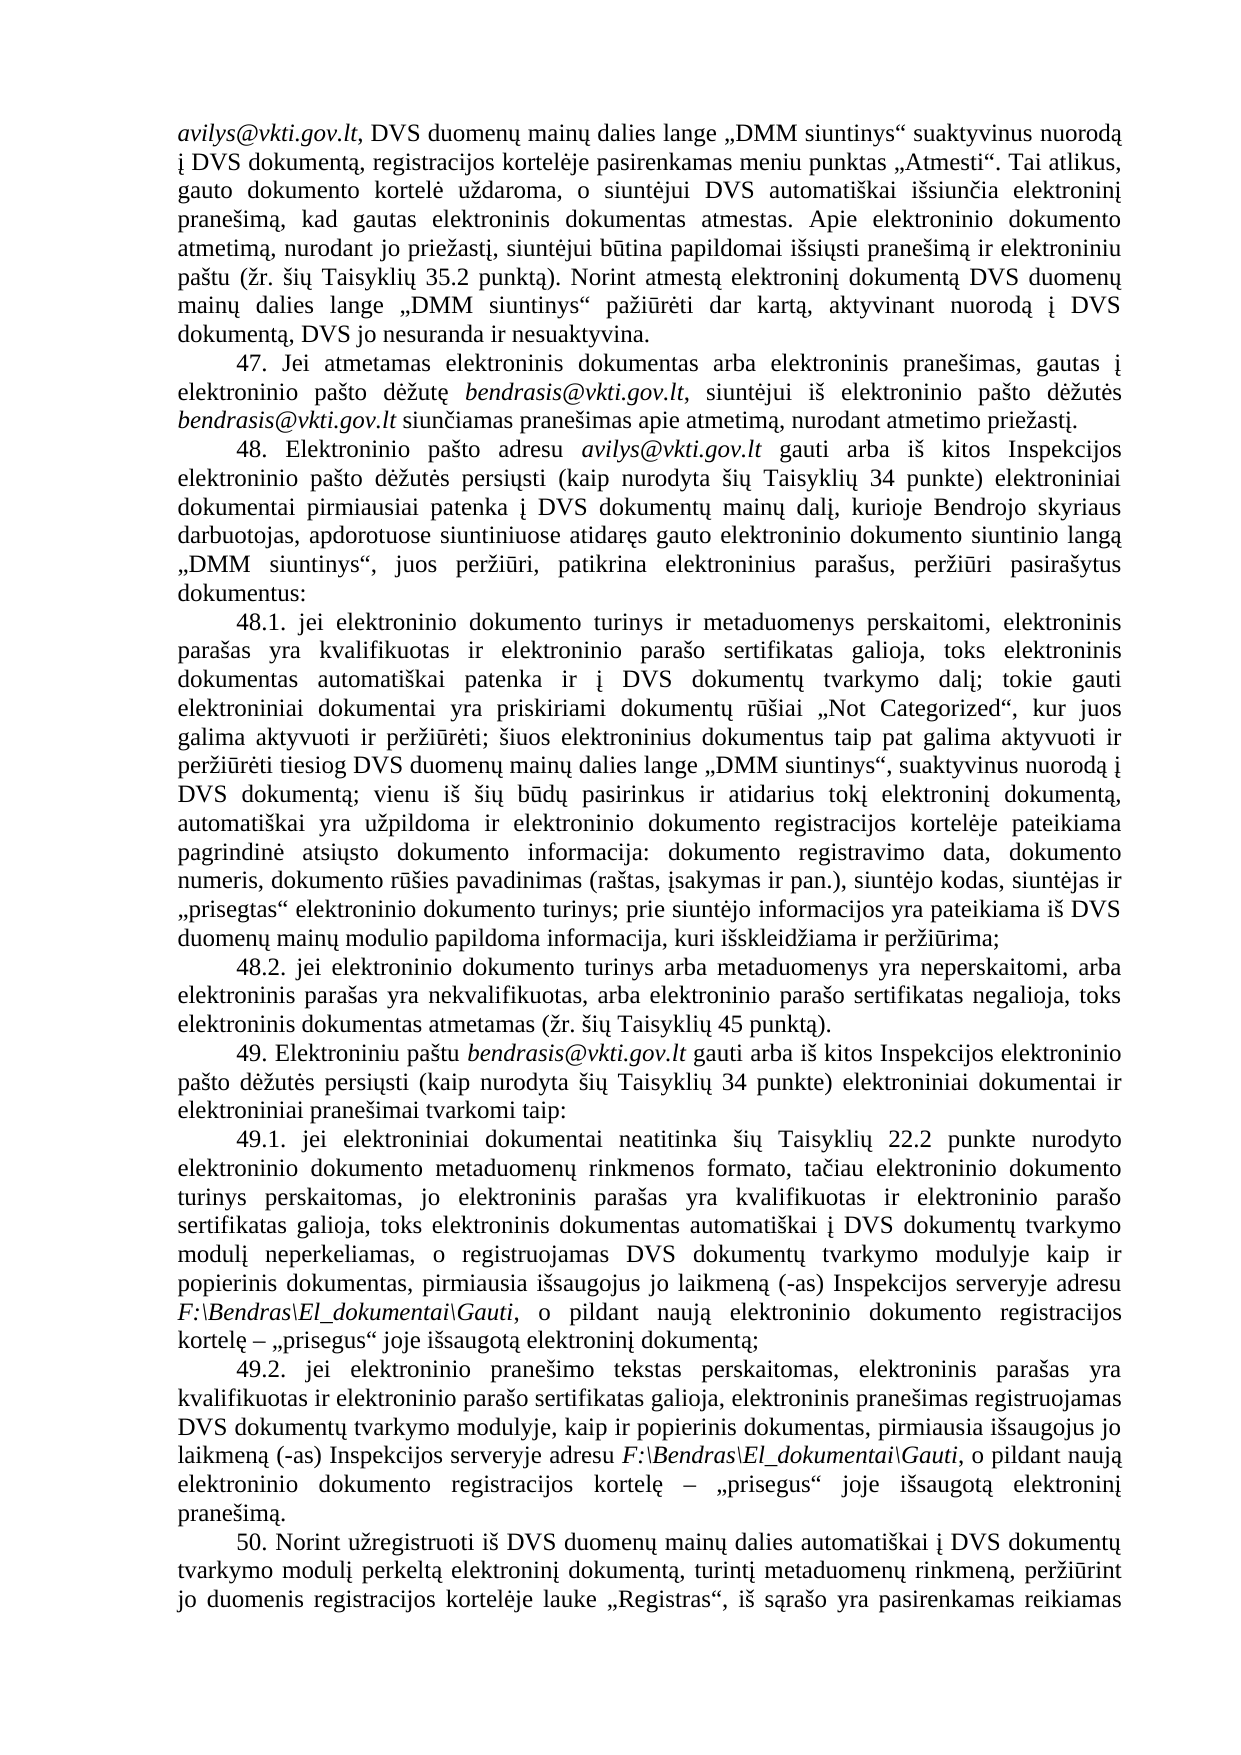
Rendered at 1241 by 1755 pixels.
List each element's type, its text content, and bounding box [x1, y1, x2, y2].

text 49.1. jei elektroniniai dokumentai neatitinka šių Taisyklių 22.2 punkte nurodyto elektroninio dokumento metaduomenų rinkmenos formato, tačiau elektroninio dokumento turinys perskaitomas, jo elektroninis parašas yra kvalifikuotas ir elektroninio parašo sertifikatas galioja, toks elektroninis dokumentas automatiškai į DVS dokumentų tvarkymo modulį neperkeliamas, o registruojamas DVS dokumentų tvarkymo modulyje kaip ir popierinis dokumentas, pirmiausia išsaugojus jo laikmeną (-as) Inspekcijos serveryje adresu F:\Bendras\El_dokumentai\Gauti, o pildant naują elektroninio dokumento registracijos kortelę – „prisegus“ joje išsaugotą elektroninį dokumentą; [177, 1124, 1122, 1354]
text 47. Jei atmetamas elektroninis dokumentas arba elektroninis pranešimas, gautas į elektroninio pašto dėžutę bendrasis@vkti.gov.lt, siuntėjui iš elektroninio pašto dėžutės bendrasis@vkti.gov.lt siunčiamas pranešimas apie atmetimą, nurodant atmetimo priežastį. [177, 348, 1122, 434]
text 49. Elektroniniu paštu bendrasis@vkti.gov.lt gauti arba iš kitos Inspekcijos elektroninio pašto dėžutės persiųsti (kaip nurodyta šių Taisyklių 34 punkte) elektroniniai dokumentai ir elektroniniai pranešimai tvarkomi taip: [177, 1038, 1122, 1124]
text 50. Norint užregistruoti iš DVS duomenų mainų dalies automatiškai į DVS dokumentų tvarkymo modulį perkeltą elektroninį dokumentą, turintį metaduomenų rinkmeną, peržiūrint jo duomenis registracijos kortelėje lauke „Registras“, iš sąrašo yra pasirenkamas reikiamas [177, 1527, 1122, 1613]
text 49.2. jei elektroninio pranešimo tekstas perskaitomas, elektroninis parašas yra kvalifikuotas ir elektroninio parašo sertifikatas galioja, elektroninis pranešimas registruojamas DVS dokumentų tvarkymo modulyje, kaip ir popierinis dokumentas, pirmiausia išsaugojus jo laikmeną (-as) Inspekcijos serveryje adresu F:\Bendras\El_dokumentai\Gauti, o pildant naują elektroninio dokumento registracijos kortelę – „prisegus“ joje išsaugotą elektroninį pranešimą. [177, 1354, 1122, 1527]
text 48. Elektroninio pašto adresu avilys@vkti.gov.lt gauti arba iš kitos Inspekcijos elektroninio pašto dėžutės persiųsti (kaip nurodyta šių Taisyklių 34 punkte) elektroniniai dokumentai pirmiausiai patenka į DVS dokumentų mainų dalį, kurioje Bendrojo skyriaus darbuotojas, apdorotuose siuntiniuose atidaręs gauto elektroninio dokumento siuntinio langą „DMM siuntinys“, juos peržiūri, patikrina elektroninius parašus, peržiūri pasirašytus dokumentus: [177, 434, 1122, 607]
text avilys@vkti.gov.lt, DVS duomenų mainų dalies lange „DMM siuntinys“ suaktyvinus nuorodą į DVS dokumentą, registracijos kortelėje pasirenkamas meniu punktas „Atmesti“. Tai atlikus, gauto dokumento kortelė uždaroma, o siuntėjui DVS automatiškai išsiunčia elektroninį pranešimą, kad gautas elektroninis dokumentas atmestas. Apie elektroninio dokumento atmetimą, nurodant jo priežastį, siuntėjui būtina papildomai išsiųsti pranešimą ir elektroniniu paštu (žr. šių Taisyklių 35.2 punktą). Norint atmestą elektroninį dokumentą DVS duomenų mainų dalies lange „DMM siuntinys“ pažiūrėti dar kartą, aktyvinant nuorodą į DVS dokumentą, DVS jo nesuranda ir nesuaktyvina. [177, 118, 1122, 348]
text 48.2. jei elektroninio dokumento turinys arba metaduomenys yra neperskaitomi, arba elektroninis parašas yra nekvalifikuotas, arba elektroninio parašo sertifikatas negalioja, toks elektroninis dokumentas atmetamas (žr. šių Taisyklių 45 punktą). [177, 952, 1122, 1038]
text 48.1. jei elektroninio dokumento turinys ir metaduomenys perskaitomi, elektroninis parašas yra kvalifikuotas ir elektroninio parašo sertifikatas galioja, toks elektroninis dokumentas automatiškai patenka ir į DVS dokumentų tvarkymo dalį; tokie gauti elektroniniai dokumentai yra priskiriami dokumentų rūšiai „Not Categorized“, kur juos galima aktyvuoti ir peržiūrėti; šiuos elektroninius dokumentus taip pat galima aktyvuoti ir peržiūrėti tiesiog DVS duomenų mainų dalies lange „DMM siuntinys“, suaktyvinus nuorodą į DVS dokumentą; vienu iš šių būdų pasirinkus ir atidarius tokį elektroninį dokumentą, automatiškai yra užpildoma ir elektroninio dokumento registracijos kortelėje pateikiama pagrindinė atsiųsto dokumento informacija: dokumento registravimo data, dokumento numeris, dokumento rūšies pavadinimas (raštas, įsakymas ir pan.), siuntėjo kodas, siuntėjas ir „prisegtas“ elektroninio dokumento turinys; prie siuntėjo informacijos yra pateikiama iš DVS duomenų mainų modulio papildoma informacija, kuri išskleidžiama ir peržiūrima; [177, 607, 1122, 952]
